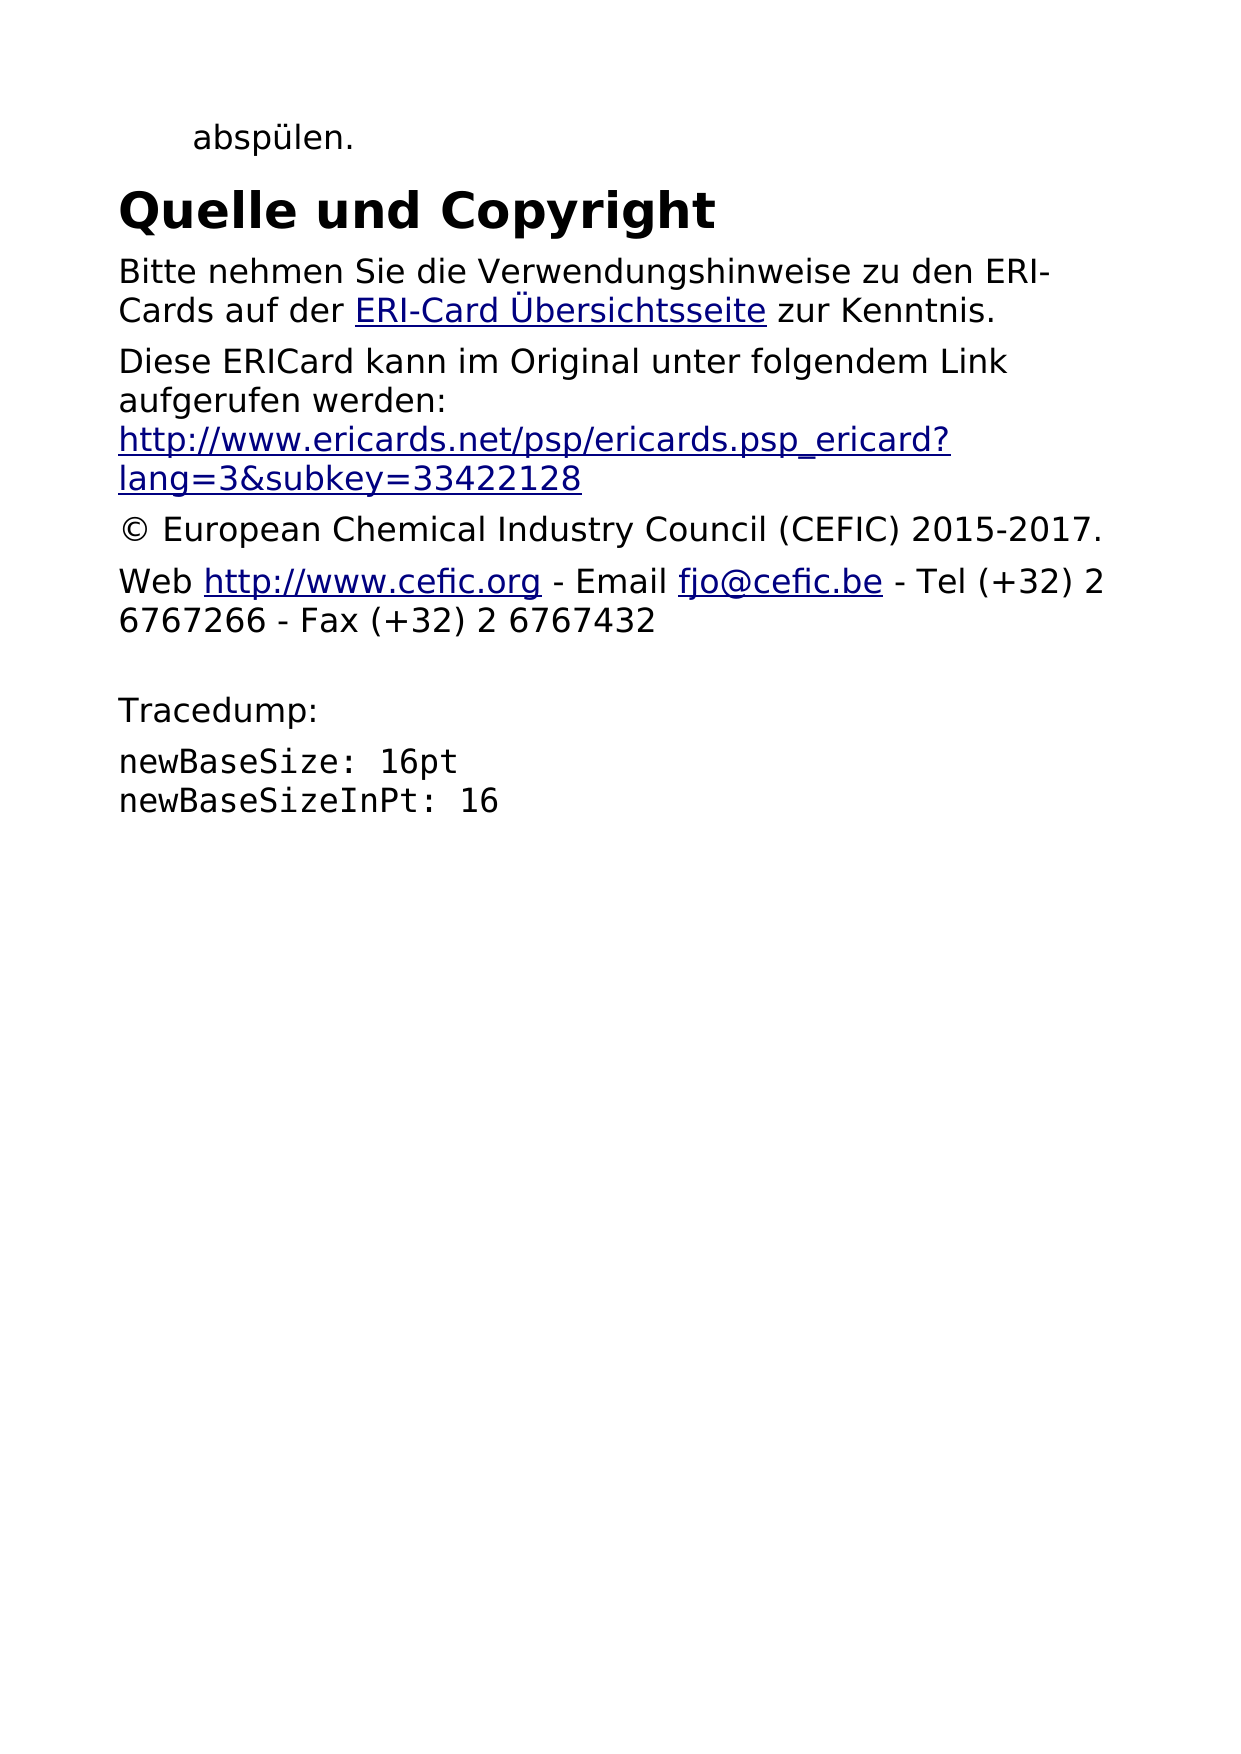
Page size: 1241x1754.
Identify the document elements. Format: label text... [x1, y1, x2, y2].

text Diese ERICard kann im Original unter folgendem Link aufgerufen werden: http://www.ericards.net/psp/ericards.psp_ericard?lang=3&subkey=33422128 [118, 343, 1122, 498]
text © European Chemical Industry Council (CEFIC) 2015-2017. [118, 511, 1122, 550]
subtitle Quelle und Copyright [118, 182, 1122, 240]
list abspülen. [177, 118, 1122, 157]
text newBaseSize: 16pt newBaseSizeInPt: 16 [118, 743, 1122, 820]
text Web http://www.cefic.org - Email fjo@cefic.be - Tel (+32) 2 6767266 - Fax (+32) 2 6767432 [118, 562, 1122, 640]
text Tracedump: [118, 652, 1122, 730]
text Bitte nehmen Sie die Verwendungshinweise zu den ERI-Cards auf der ERI-Card Übersichtsseite zur Kenntnis. [118, 253, 1122, 330]
